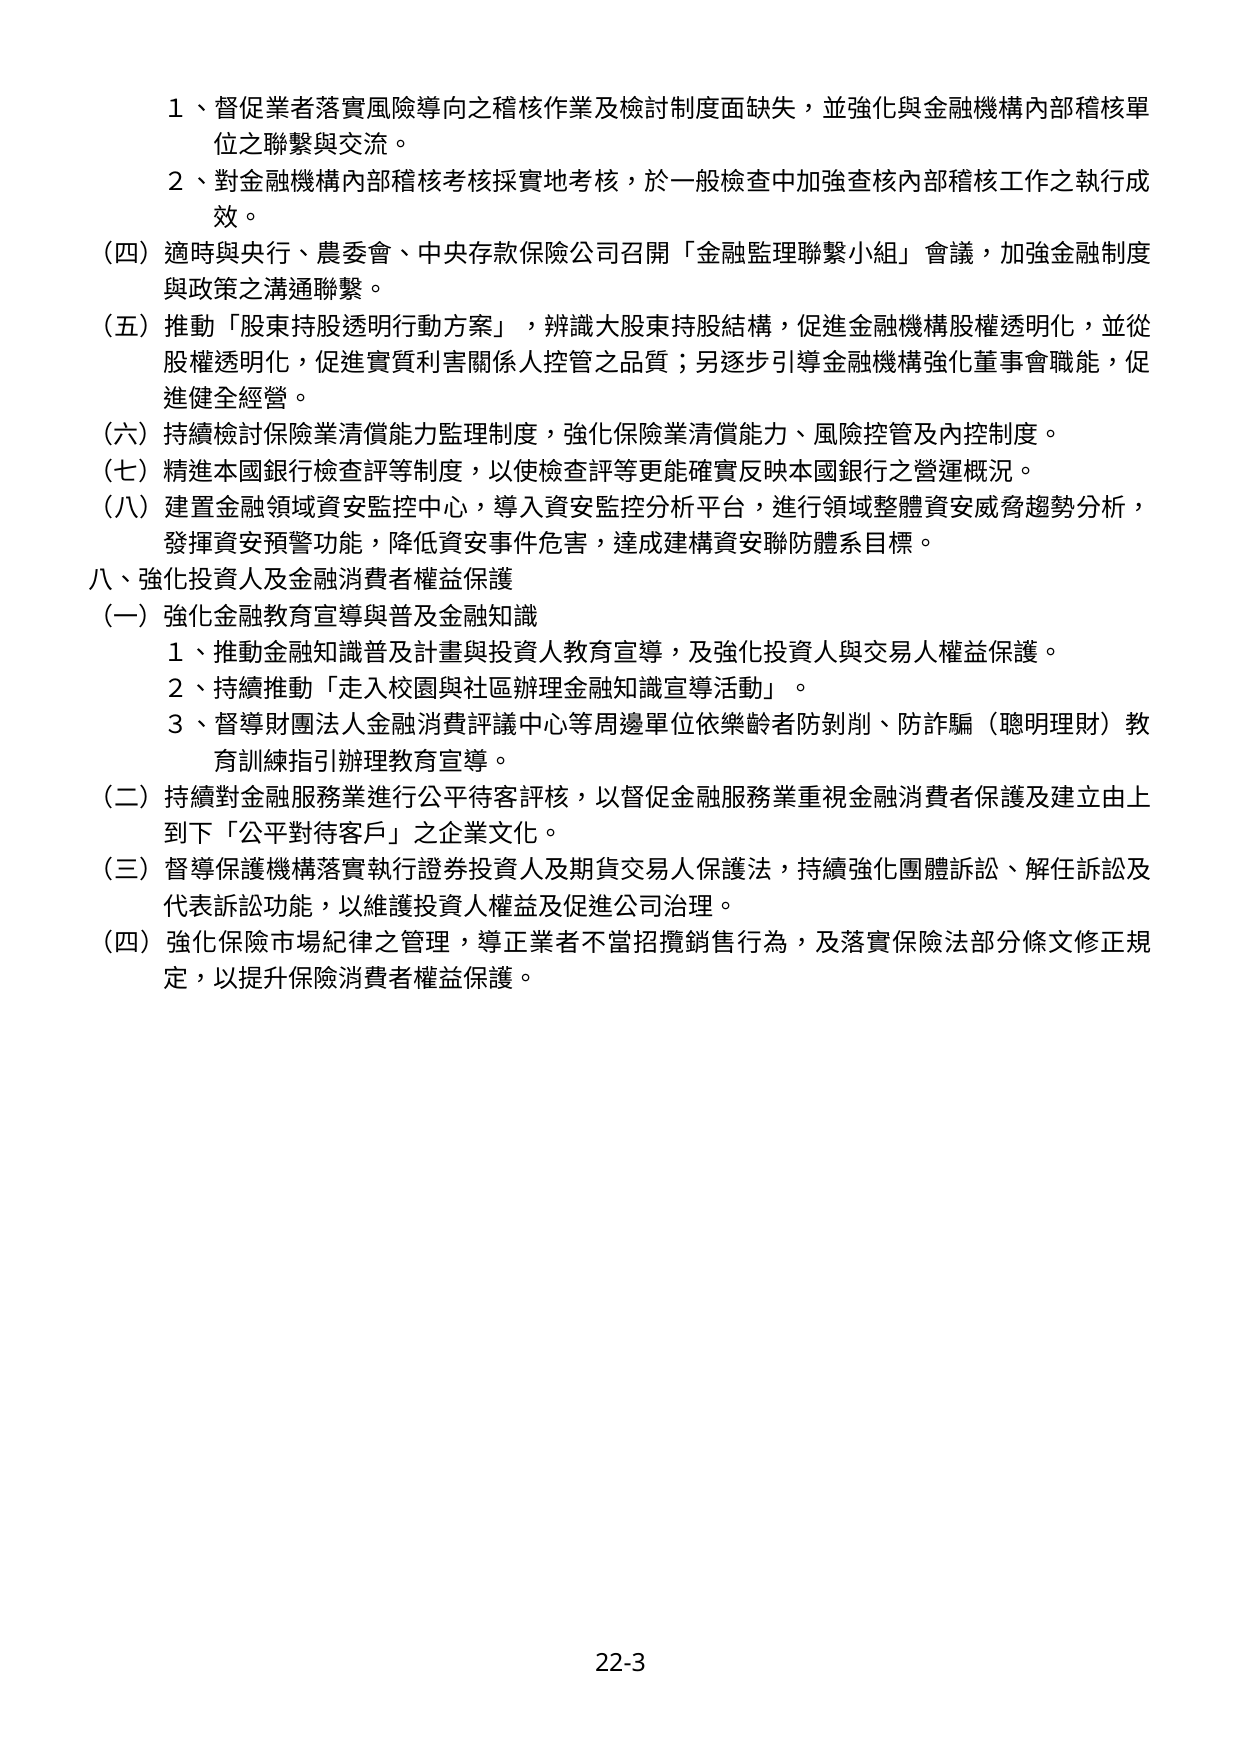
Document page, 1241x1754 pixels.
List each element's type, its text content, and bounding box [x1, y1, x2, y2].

text １、推動金融知識普及計畫與投資人教育宣導，及強化投資人與交易人權益保護。 [164, 632, 1152, 669]
text （三）督導保護機構落實執行證券投資人及期貨交易人保護法，持續強化團體訴訟、解任訴訟及代表訴訟功能，以維護投資人權益及促進公司治理。 [89, 850, 1152, 922]
text （四）適時與央行、農委會、中央存款保險公司召開「金融監理聯繫小組」會議，加強金融制度與政策之溝通聯繫。 [89, 234, 1152, 306]
text （一）強化金融教育宣導與普及金融知識 [89, 596, 1152, 632]
text （六）持續檢討保險業清償能力監理制度，強化保險業清償能力、風險控管及內控制度。 [89, 415, 1152, 451]
text （五）推動「股東持股透明行動方案」，辨識大股東持股結構，促進金融機構股權透明化，並從股權透明化，促進實質利害關係人控管之品質；另逐步引導金融機構強化董事會職能，促進健全經營。 [89, 306, 1152, 415]
text （四）強化保險市場紀律之管理，導正業者不當招攬銷售行為，及落實保險法部分條文修正規定，以提升保險消費者權益保護。 [89, 922, 1152, 995]
text （二）持續對金融服務業進行公平待客評核，以督促金融服務業重視金融消費者保護及建立由上到下「公平對待客戶」之企業文化。 [89, 777, 1152, 850]
text ２、對金融機構內部稽核考核採實地考核，於一般檢查中加強查核內部稽核工作之執行成效。 [164, 161, 1152, 234]
text ３、督導財團法人金融消費評議中心等周邊單位依樂齡者防剝削、防詐騙（聰明理財）教育訓練指引辦理教育宣導。 [164, 705, 1152, 777]
text （八）建置金融領域資安監控中心，導入資安監控分析平台，進行領域整體資安威脅趨勢分析，發揮資安預警功能，降低資安事件危害，達成建構資安聯防體系目標。 [89, 487, 1152, 560]
text １、督促業者落實風險導向之稽核作業及檢討制度面缺失，並強化與金融機構內部稽核單位之聯繫與交流。 [164, 89, 1152, 161]
text （七）精進本國銀行檢查評等制度，以使檢查評等更能確實反映本國銀行之營運概況。 [89, 451, 1152, 487]
text 八、強化投資人及金融消費者權益保護 [89, 560, 1152, 596]
text ２、持續推動「走入校園與社區辦理金融知識宣導活動」。 [164, 669, 1152, 705]
